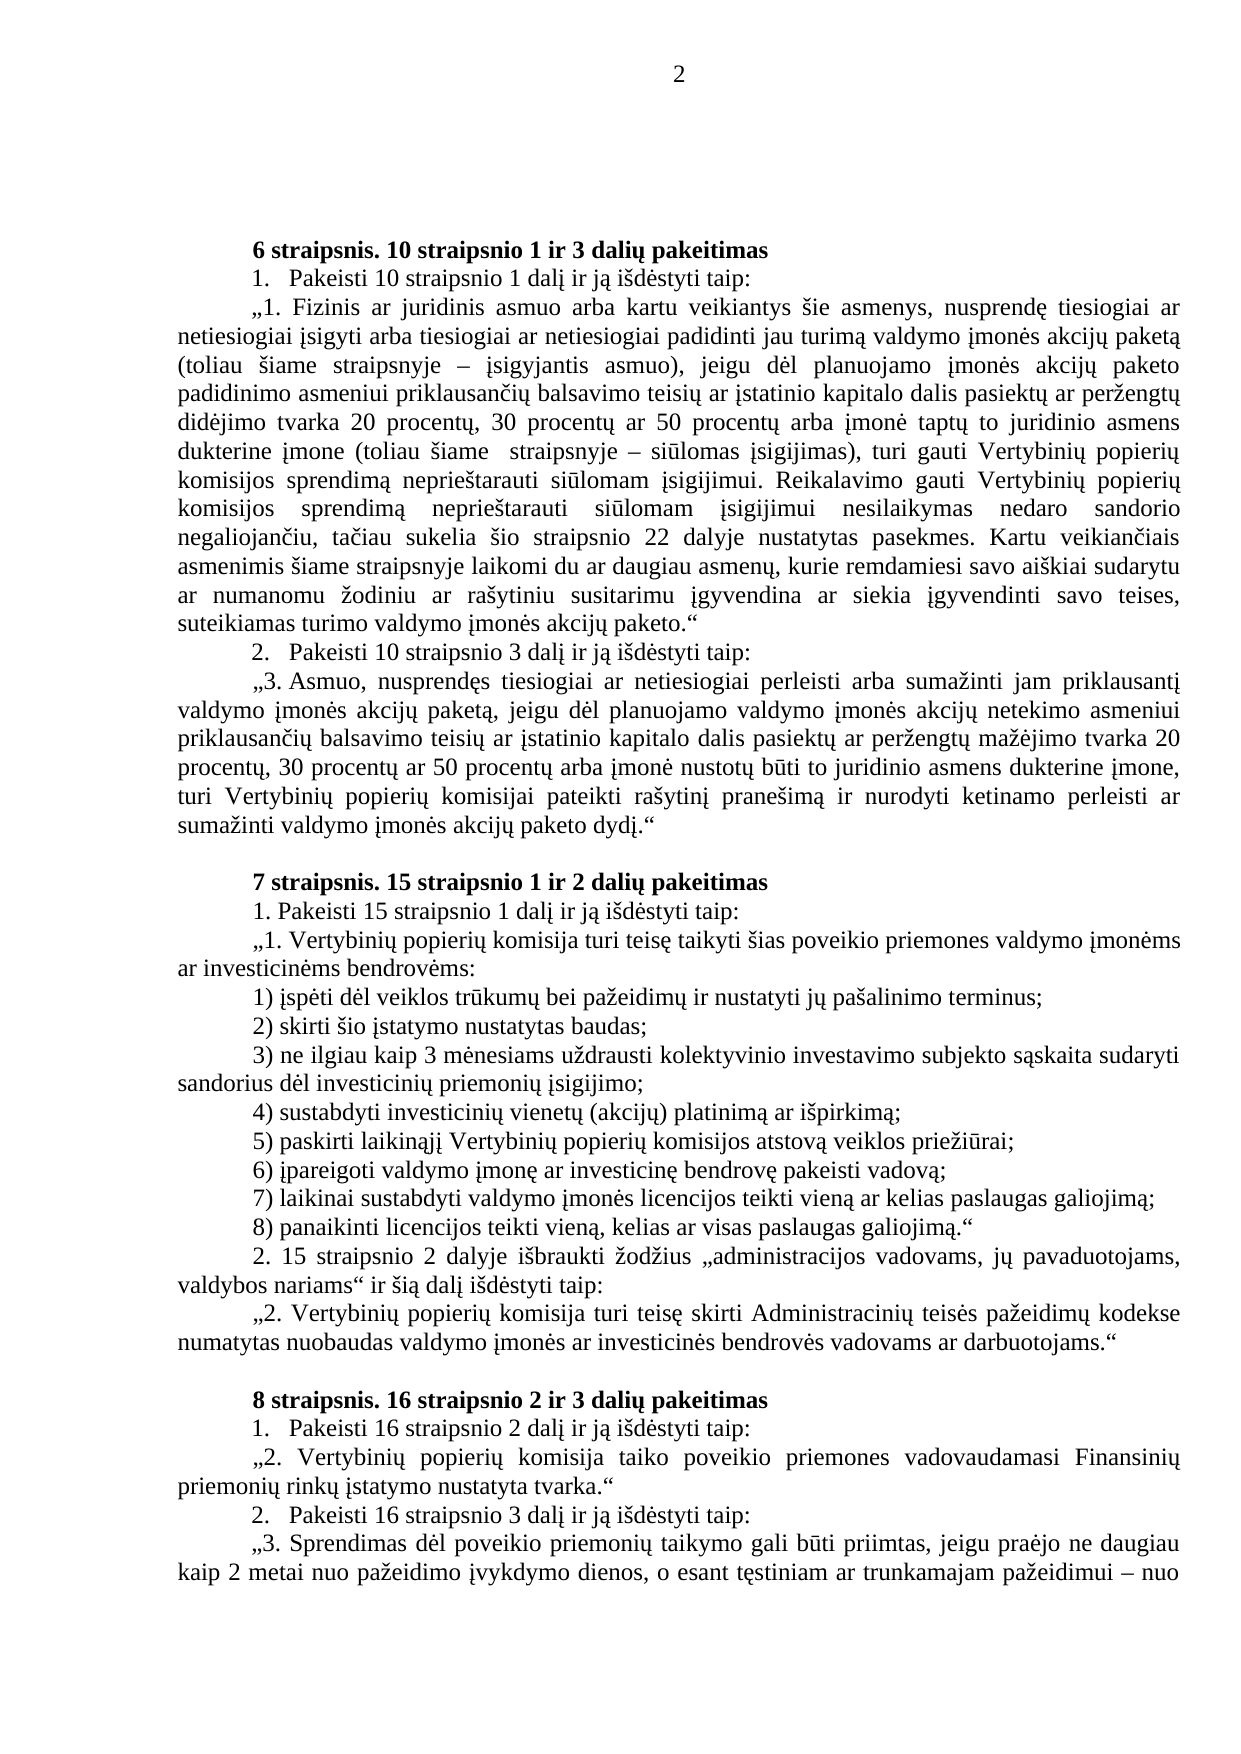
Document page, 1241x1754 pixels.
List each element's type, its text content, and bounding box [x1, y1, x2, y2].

text 2. Pakeisti 16 straipsnio 3 dalį ir ją išdėstyti taip: [251, 1500, 1181, 1528]
text „3. Sprendimas dėl poveikio priemonių taikymo gali būti priimtas, jeigu praėjo ne daugiau kaip 2 metai nuo pažeidimo įvykdymo dienos, o esant tęstiniam ar trunkamajam pažeidimui – nuo [177, 1528, 1181, 1586]
text 8) panaikinti licencijos teikti vieną, kelias ar visas paslaugas galiojimą.“ [177, 1212, 1181, 1241]
text 7) laikinai sustabdyti valdymo įmonės licencijos teikti vieną ar kelias paslaugas galiojimą; [177, 1183, 1181, 1212]
text 2. 15 straipsnio 2 dalyje išbraukti žodžius „administracijos vadovams, jų pavaduotojams, valdybos nariams“ ir šią dalį išdėstyti taip: [177, 1241, 1181, 1298]
text 2. Pakeisti 10 straipsnio 3 dalį ir ją išdėstyti taip: [251, 637, 1181, 666]
text 1. Pakeisti 16 straipsnio 2 dalį ir ją išdėstyti taip: [251, 1413, 1181, 1442]
text 7 straipsnis. 15 straipsnio 1 ir 2 dalių pakeitimas [177, 867, 1181, 896]
text 1) įspėti dėl veiklos trūkumų bei pažeidimų ir nustatyti jų pašalinimo terminus; [177, 982, 1181, 1011]
text 4) sustabdyti investicinių vienetų (akcijų) platinimą ar išpirkimą; [177, 1097, 1181, 1126]
text „2. Vertybinių popierių komisija turi teisę skirti Administracinių teisės pažeidimų kodekse numatytas nuobaudas valdymo įmonės ar investicinės bendrovės vadovams ar darbuotojams.“ [177, 1298, 1181, 1356]
text „3. Asmuo, nusprendęs tiesiogiai ar netiesiogiai perleisti arba sumažinti jam priklausantį valdymo įmonės akcijų paketą, jeigu dėl planuojamo valdymo įmonės akcijų netekimo asmeniui priklausančių balsavimo teisių ar įstatinio kapitalo dalis pasiektų ar peržengtų mažėjimo tvarka 20 procentų, 30 procentų ar 50 procentų arba įmonė nustotų būti to juridinio asmens dukterine įmone, turi Vertybinių popierių komisijai pateikti rašytinį pranešimą ir nurodyti ketinamo perleisti ar sumažinti valdymo įmonės akcijų paketo dydį.“ [177, 666, 1181, 838]
text 1. Pakeisti 15 straipsnio 1 dalį ir ją išdėstyti taip: [177, 896, 1181, 925]
text 8 straipsnis. 16 straipsnio 2 ir 3 dalių pakeitimas [177, 1385, 1181, 1413]
text 6) įpareigoti valdymo įmonę ar investicinę bendrovę pakeisti vadovą; [177, 1155, 1181, 1183]
text 2) skirti šio įstatymo nustatytas baudas; [177, 1011, 1181, 1040]
text „1. Fizinis ar juridinis asmuo arba kartu veikiantys šie asmenys, nusprendę tiesiogiai ar netiesiogiai įsigyti arba tiesiogiai ar netiesiogiai padidinti jau turimą valdymo įmonės akcijų paketą (toliau šiame straipsnyje – įsigyjantis asmuo), jeigu dėl planuojamo įmonės akcijų paketo padidinimo asmeniui priklausančių balsavimo teisių ar įstatinio kapitalo dalis pasiektų ar peržengtų didėjimo tvarka 20 procentų, 30 procentų ar 50 procentų arba įmonė taptų to juridinio asmens dukterine įmone (toliau šiame straipsnyje – siūlomas įsigijimas), turi gauti Vertybinių popierių komisijos sprendimą neprieštarauti siūlomam įsigijimui. Reikalavimo gauti Vertybinių popierių komisijos sprendimą neprieštarauti siūlomam įsigijimui nesilaikymas nedaro sandorio negaliojančiu, tačiau sukelia šio straipsnio 22 dalyje nustatytas pasekmes. Kartu veikiančiais asmenimis šiame straipsnyje laikomi du ar daugiau asmenų, kurie remdamiesi savo aiškiai sudarytu ar numanomu žodiniu ar rašytiniu susitarimu įgyvendina ar siekia įgyvendinti savo teises, suteikiamas turimo valdymo įmonės akcijų paketo.“ [177, 292, 1181, 637]
text 1. Pakeisti 10 straipsnio 1 dalį ir ją išdėstyti taip: [251, 263, 1181, 292]
text 6 straipsnis. 10 straipsnio 1 ir 3 dalių pakeitimas [177, 235, 1181, 263]
text „1. Vertybinių popierių komisija turi teisę taikyti šias poveikio priemones valdymo įmonėms ar investicinėms bendrovėms: [177, 925, 1181, 982]
text 5) paskirti laikinąjį Vertybinių popierių komisijos atstovą veiklos priežiūrai; [177, 1126, 1181, 1155]
text „2. Vertybinių popierių komisija taiko poveikio priemones vadovaudamasi Finansinių priemonių rinkų įstatymo nustatyta tvarka.“ [177, 1442, 1181, 1500]
text 3) ne ilgiau kaip 3 mėnesiams uždrausti kolektyvinio investavimo subjekto sąskaita sudaryti sandorius dėl investicinių priemonių įsigijimo; [177, 1040, 1181, 1097]
